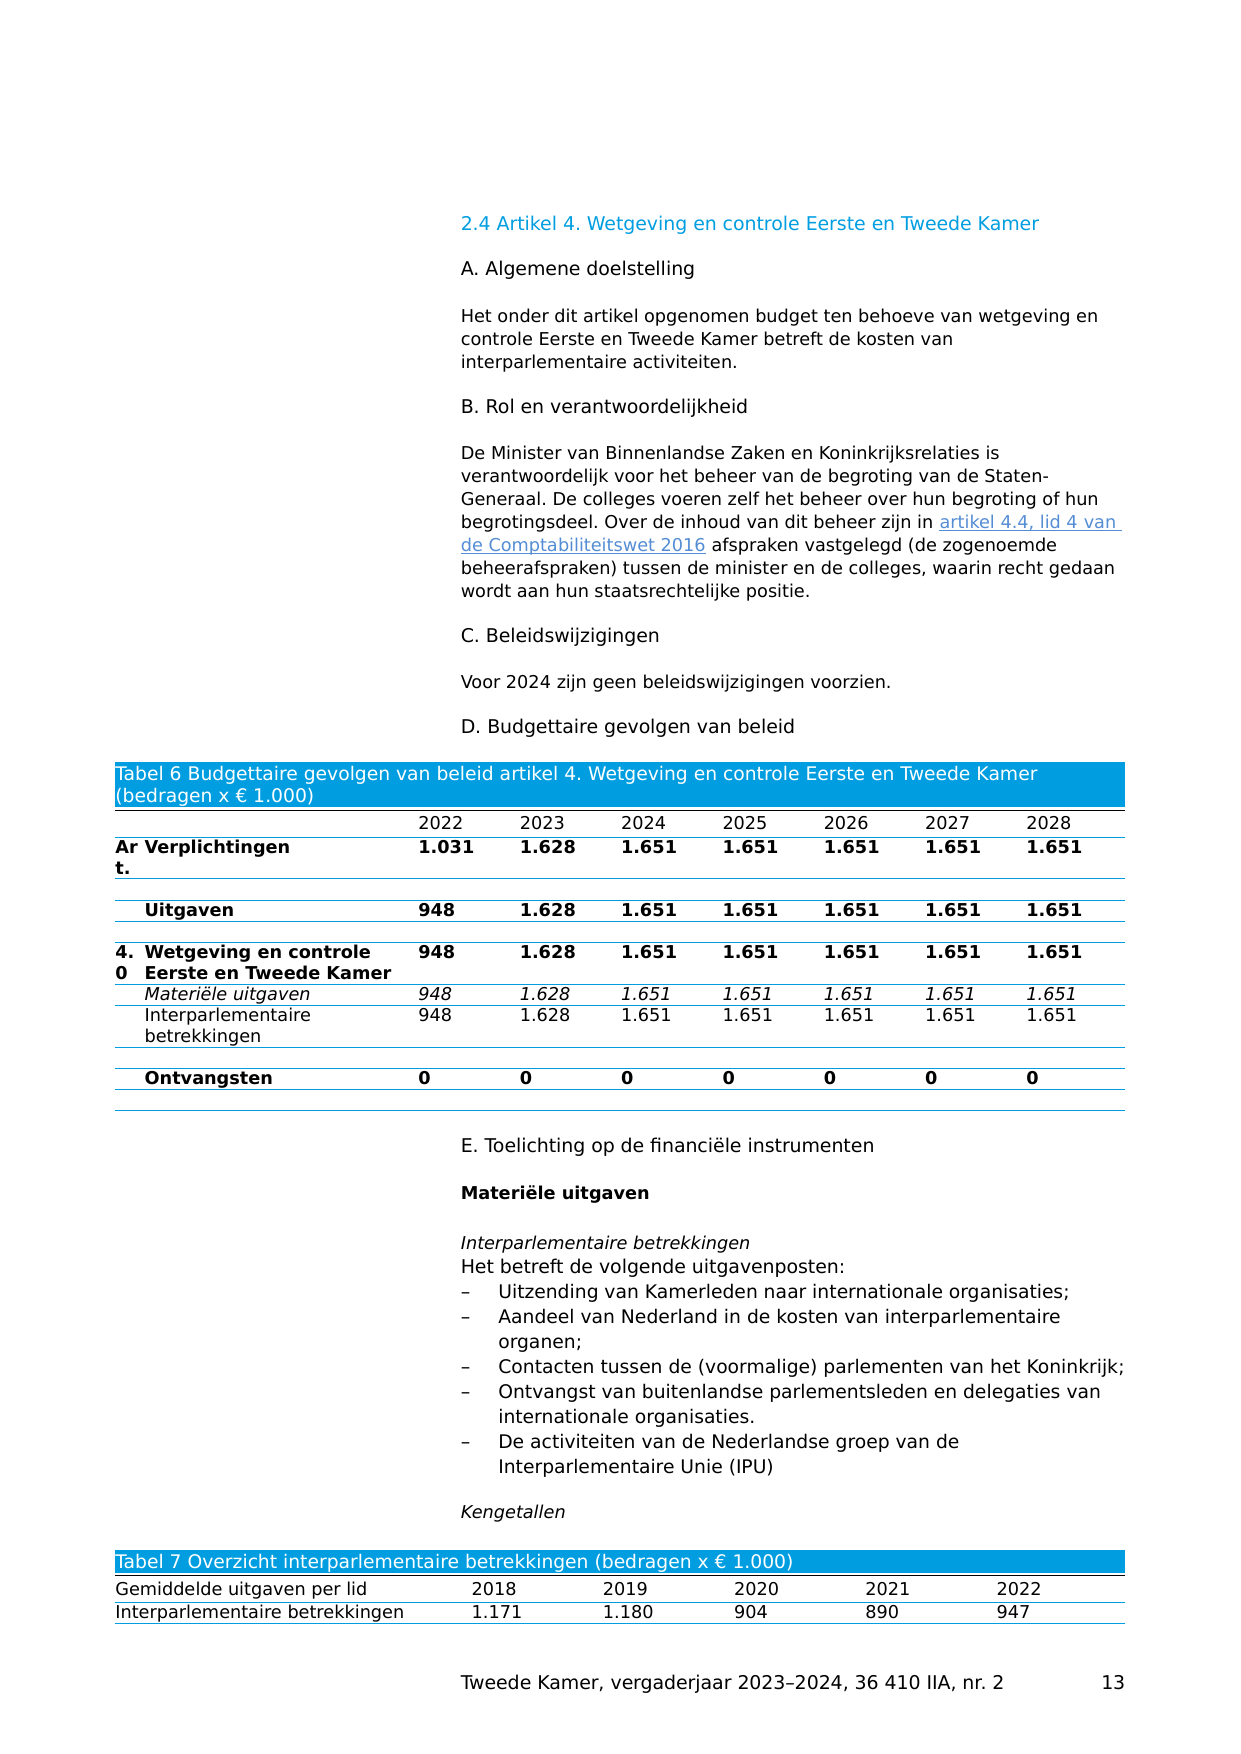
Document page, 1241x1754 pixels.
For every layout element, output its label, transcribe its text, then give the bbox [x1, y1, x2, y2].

table_cell [821, 879, 922, 899]
table_cell 948 [415, 1006, 517, 1046]
table_cell [1023, 1090, 1125, 1110]
table_cell 1.651 [618, 985, 719, 1005]
table_cell 1.651 [922, 1006, 1023, 1046]
table_cell [719, 1048, 821, 1068]
table_cell 2022 [994, 1576, 1125, 1602]
table_cell 1.651 [719, 985, 821, 1005]
table_cell 1.651 [1023, 985, 1125, 1005]
table_cell 1.651 [922, 943, 1023, 983]
table_cell [517, 879, 618, 899]
table_cell [821, 922, 922, 942]
table_cell 1.651 [618, 1006, 719, 1046]
table_cell Verplichtingen [141, 838, 415, 878]
table_cell 0 [618, 1069, 719, 1089]
table_cell [517, 1048, 618, 1068]
table_cell 2018 [469, 1576, 600, 1602]
table_cell 4.0 [115, 943, 141, 983]
table_cell Gemiddelde uitgaven per lid [115, 1576, 468, 1602]
table_cell 1.651 [719, 943, 821, 983]
table_cell 1.628 [517, 1006, 618, 1046]
table_cell [922, 879, 1023, 899]
table_cell 1.628 [517, 838, 618, 878]
table_cell 1.651 [1023, 901, 1125, 921]
table_cell 1.628 [517, 943, 618, 983]
table_cell [719, 1090, 821, 1110]
title B. Rol en verantwoordelijkheid [461, 396, 1125, 418]
table_cell 1.651 [922, 985, 1023, 1005]
table_cell 0 [1023, 1069, 1125, 1089]
table_cell 2022 [415, 811, 517, 837]
table_cell 2023 [517, 811, 618, 837]
table_cell 1.651 [821, 943, 922, 983]
table_cell 1.628 [517, 901, 618, 921]
table_cell [141, 811, 415, 837]
table_cell 1.651 [821, 901, 922, 921]
table_cell 1.171 [469, 1603, 600, 1623]
table_cell 0 [821, 1069, 922, 1089]
list Uitzending van Kamerleden naar internationale organisaties; [461, 1278, 1125, 1303]
table_cell 890 [862, 1603, 993, 1623]
text De Minister van Binnenlandse Zaken en Koninkrijksrelaties is verantwoordelijk voor het beheer van de begroting van de Staten-Generaal. De colleges voeren zelf het beheer over hun begroting of hun begrotingsdeel. Over de inhoud van dit beheer zijn in artikel 4.4, lid 4 van de Comptabiliteitswet 2016 afspraken vastgelegd (de zogenoemde beheerafspraken) tussen de minister en de colleges, waarin recht gedaan wordt aan hun staatsrechtelijke positie. [461, 441, 1125, 602]
table_cell 1.180 [600, 1603, 731, 1623]
table_cell 2027 [922, 811, 1023, 837]
table_cell 1.651 [1023, 838, 1125, 878]
title A. Algemene doelstelling [461, 258, 1125, 280]
table_cell [115, 1006, 141, 1046]
table_cell 2019 [600, 1576, 731, 1602]
table_cell [821, 1048, 922, 1068]
table_cell 2021 [862, 1576, 993, 1602]
table_cell [115, 922, 141, 942]
table_cell Art. [115, 838, 141, 878]
table_cell [415, 879, 517, 899]
table_cell [618, 1090, 719, 1110]
table_cell [719, 922, 821, 942]
table_cell 2025 [719, 811, 821, 837]
table_cell Interparlementaire betrekkingen [141, 1006, 415, 1046]
table_cell [115, 901, 141, 921]
table_cell 1.651 [618, 901, 719, 921]
table_cell [115, 985, 141, 1005]
table_cell [618, 1048, 719, 1068]
table_cell 2026 [821, 811, 922, 837]
table_cell Interparlementaire betrekkingen [115, 1603, 468, 1623]
table_cell [115, 1048, 141, 1068]
table_cell [415, 922, 517, 942]
table_cell 1.651 [719, 1006, 821, 1046]
table_cell 1.651 [922, 838, 1023, 878]
table_cell Wetgeving en controle Eerste en Tweede Kamer [141, 943, 415, 983]
list Contacten tussen de (voormalige) parlementen van het Koninkrijk; [461, 1353, 1125, 1378]
table_cell 0 [922, 1069, 1023, 1089]
table_cell 1.651 [618, 943, 719, 983]
table_cell [618, 922, 719, 942]
table_cell [415, 1090, 517, 1110]
table_cell 0 [517, 1069, 618, 1089]
table_cell 1.651 [719, 901, 821, 921]
table_cell 948 [415, 985, 517, 1005]
table_cell 2020 [731, 1576, 862, 1602]
table_cell [141, 1090, 415, 1110]
table_cell [1023, 879, 1125, 899]
text Het betreft de volgende uitgavenposten: [461, 1256, 1125, 1278]
table_cell Ontvangsten [141, 1069, 415, 1089]
table_cell [922, 1090, 1023, 1110]
text Voor 2024 zijn geen beleidswijzigingen voorzien. [461, 670, 1125, 693]
text Kengetallen [461, 1500, 1125, 1523]
table_cell [618, 879, 719, 899]
text Interparlementaire betrekkingen [461, 1231, 1125, 1254]
table_cell 947 [994, 1603, 1125, 1623]
text Materiële uitgaven [461, 1181, 1125, 1204]
table_cell [415, 1048, 517, 1068]
table_cell 904 [731, 1603, 862, 1623]
table_cell [821, 1090, 922, 1110]
table_cell [115, 811, 141, 837]
table_cell [115, 879, 141, 899]
table_cell [517, 922, 618, 942]
table_cell 1.628 [517, 985, 618, 1005]
table_cell [1023, 1048, 1125, 1068]
table_cell 1.651 [821, 1006, 922, 1046]
table_cell 2024 [618, 811, 719, 837]
table_cell [719, 879, 821, 899]
table_cell 1.651 [821, 838, 922, 878]
table_cell 948 [415, 943, 517, 983]
table_cell [141, 922, 415, 942]
text Het onder dit artikel opgenomen budget ten behoeve van wetgeving en controle Eerste en Tweede Kamer betreft de kosten van interparlementaire activiteiten. [461, 304, 1125, 373]
title E. Toelichting op de financiële instrumenten [461, 1135, 1125, 1157]
table_cell Materiële uitgaven [141, 985, 415, 1005]
table_cell 1.651 [719, 838, 821, 878]
table_cell 1.031 [415, 838, 517, 878]
title D. Budgettaire gevolgen van beleid [461, 716, 1125, 738]
table_cell 0 [415, 1069, 517, 1089]
title 2.4 Artikel 4. Wetgeving en controle Eerste en Tweede Kamer [461, 213, 1125, 235]
table_cell 1.651 [821, 985, 922, 1005]
table_cell [115, 1090, 141, 1110]
table_cell [922, 922, 1023, 942]
table_cell 1.651 [922, 901, 1023, 921]
list De activiteiten van de Nederlandse groep van de Interparlementaire Unie (IPU) [461, 1428, 1125, 1478]
table_cell [1023, 922, 1125, 942]
table_cell 1.651 [618, 838, 719, 878]
table_cell 948 [415, 901, 517, 921]
table_cell 1.651 [1023, 943, 1125, 983]
table_cell Uitgaven [141, 901, 415, 921]
list Ontvangst van buitenlandse parlementsleden en delegaties van internationale organisaties. [461, 1378, 1125, 1428]
table_cell 2028 [1023, 811, 1125, 837]
list Aandeel van Nederland in de kosten van interparlementaire organen; [461, 1303, 1125, 1353]
table_cell [141, 879, 415, 899]
table_cell 1.651 [1023, 1006, 1125, 1046]
title C. Beleidswijzigingen [461, 624, 1125, 647]
table_cell 0 [719, 1069, 821, 1089]
table_cell [141, 1048, 415, 1068]
table_cell [922, 1048, 1023, 1068]
table_cell [115, 1069, 141, 1089]
table_cell [517, 1090, 618, 1110]
